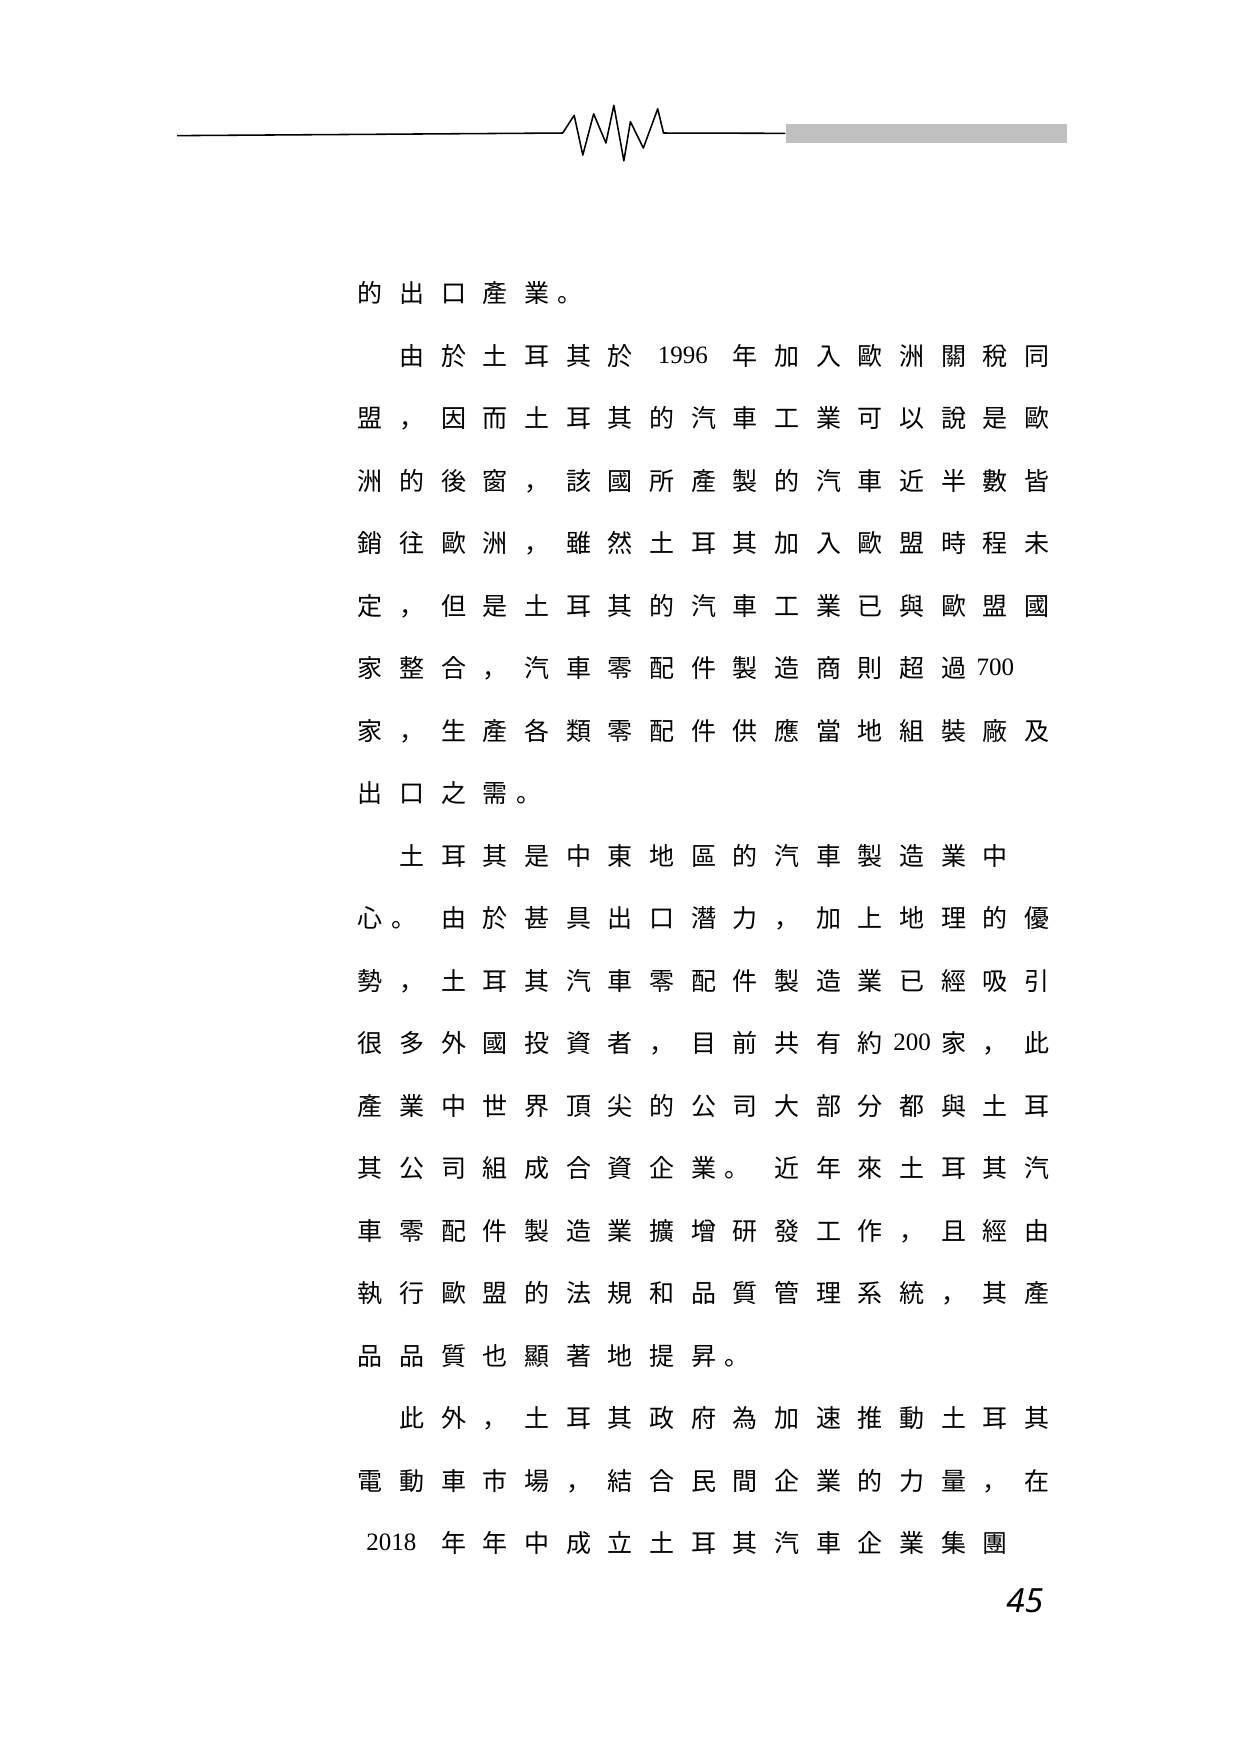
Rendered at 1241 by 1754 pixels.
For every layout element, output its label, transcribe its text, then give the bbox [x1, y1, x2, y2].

text 由於土耳其於1996年加入歐洲關稅同盟，因而土耳其的汽車工業可以說是歐洲的後窗，該國所產製的汽車近半數皆銷往歐洲，雖然土耳其加入歐盟時程未定，但是土耳其的汽車工業已與歐盟國家整合，汽車零配件製造商則超過700家，生產各類零配件供應當地組裝廠及出口之需。 [330, 313, 1058, 813]
text 此外，土耳其政府為加速推動土耳其電動車市場，結合民間企業的力量，在2018年年中成立土耳其汽車企業集團 [330, 1375, 1058, 1563]
text 土耳其是中東地區的汽車製造業中心。由於甚具出口潛力，加上地理的優勢，土耳其汽車零配件製造業已經吸引很多外國投資者，目前共有約200家，此產業中世界頂尖的公司大部分都與土耳其公司組成合資企業。近年來土耳其汽車零配件製造業擴增研發工作，且經由執行歐盟的法規和品質管理系統，其產品品質也顯著地提昇。 [330, 813, 1058, 1375]
text 的出口產業。 [330, 250, 1058, 313]
